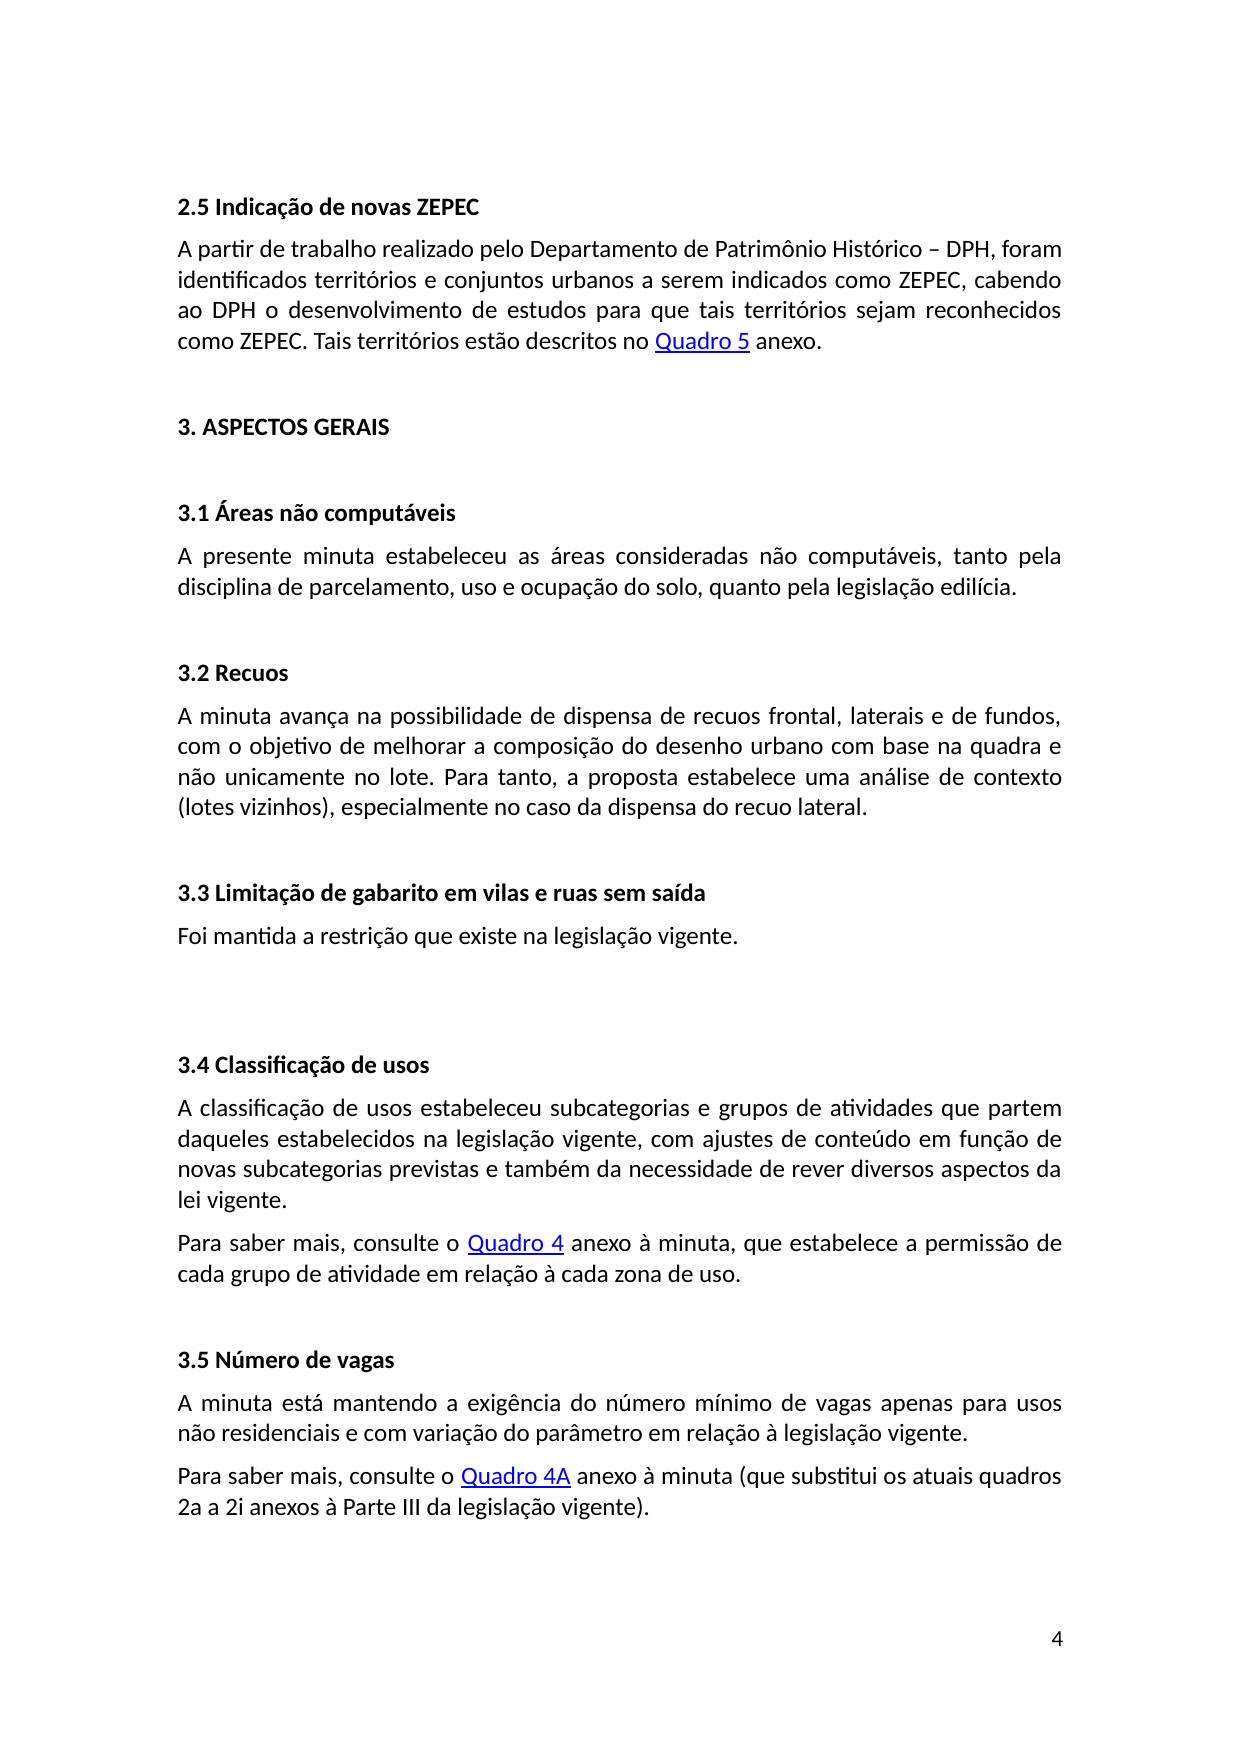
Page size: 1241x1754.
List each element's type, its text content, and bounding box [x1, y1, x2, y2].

text A classificação de usos estabeleceu subcategorias e grupos de atividades que partem daqueles estabelecidos na legislação vigente, com ajustes de conteúdo em função de novas subcategorias previstas e também da necessidade de rever diversos aspectos da lei vigente. [177, 1093, 1063, 1215]
text 3.5 Número de vagas [177, 1344, 1063, 1374]
text A presente minuta estabeleceu as áreas consideradas não computáveis, tanto pela disciplina de parcelamento, uso e ocupação do solo, quanto pela legislação edilícia. [177, 540, 1063, 601]
text 3.2 Recuos [177, 657, 1063, 687]
text 3.3 Limitação de gabarito em vilas e ruas sem saída [177, 877, 1063, 908]
text 3.1 Áreas não computáveis [177, 497, 1063, 528]
text A minuta está mantendo a exigência do número mínimo de vagas apenas para usos não residenciais e com variação do parâmetro em relação à legislação vigente. [177, 1387, 1063, 1448]
text 2.5 Indicação de novas ZEPEC [177, 191, 1063, 221]
text Para saber mais, consulte o Quadro 4 anexo à minuta, que estabelece a permissão de cada grupo de atividade em relação à cada zona de uso. [177, 1227, 1063, 1288]
text 3. ASPECTOS GERAIS [177, 411, 1063, 442]
text A partir de trabalho realizado pelo Departamento de Patrimônio Histórico – DPH, foram identificados territórios e conjuntos urbanos a serem indicados como ZEPEC, cabendo ao DPH o desenvolvimento de estudos para que tais territórios sejam reconhecidos como ZEPEC. Tais territórios estão descritos no Quadro 5 anexo. [177, 234, 1063, 356]
text Para saber mais, consulte o Quadro 4A anexo à minuta (que substitui os atuais quadros 2a a 2i anexos à Parte III da legislação vigente). [177, 1460, 1063, 1521]
text Foi mantida a restrição que existe na legislação vigente. [177, 921, 1063, 951]
text 3.4 Classificação de usos [177, 1049, 1063, 1080]
text A minuta avança na possibilidade de dispensa de recuos frontal, laterais e de fundos, com o objetivo de melhorar a composição do desenho urbano com base na quadra e não unicamente no lote. Para tanto, a proposta estabelece uma análise de contexto (lotes vizinhos), especialmente no caso da dispensa do recuo lateral. [177, 700, 1063, 822]
